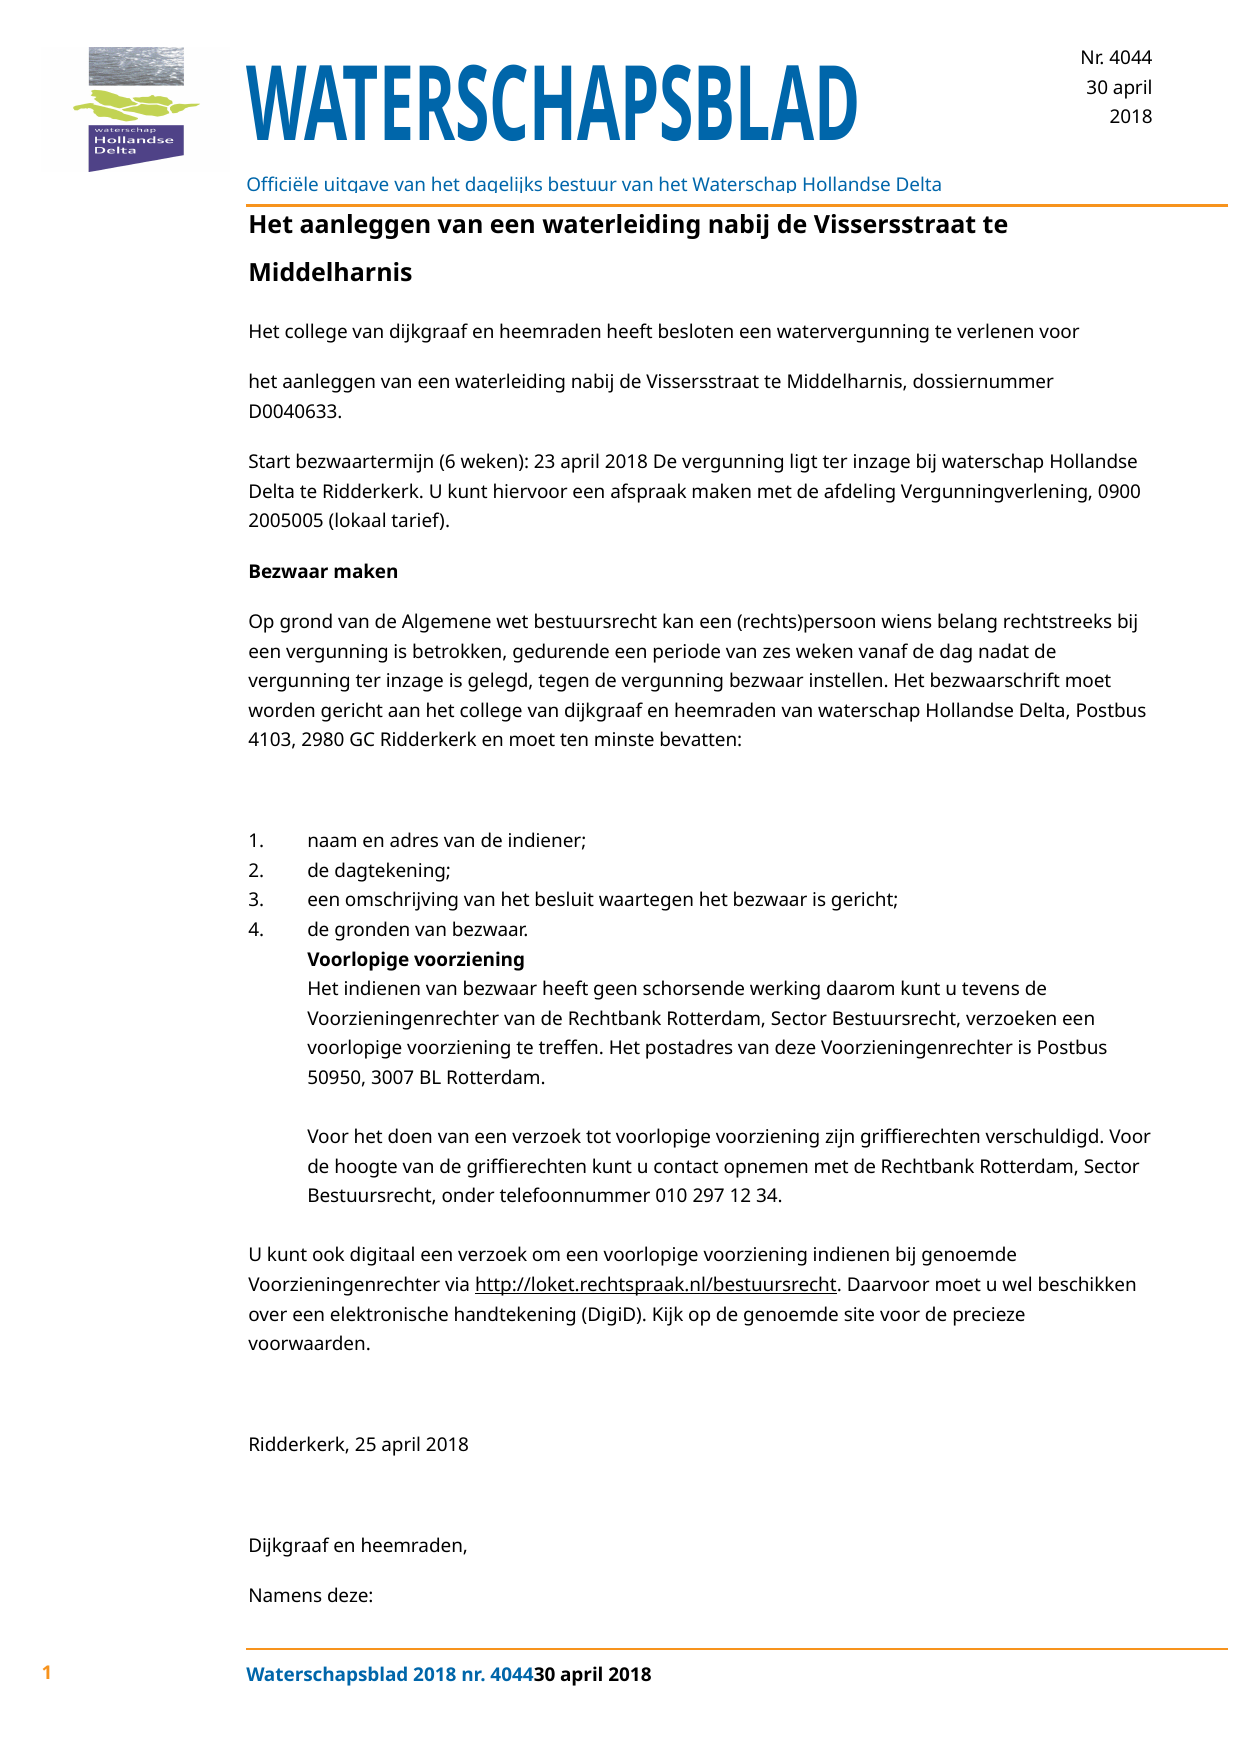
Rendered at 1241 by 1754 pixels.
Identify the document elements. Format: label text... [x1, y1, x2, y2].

text Het college van dijkgraaf en heemraden heeft besloten een watervergunning te verlenen voor [248, 318, 1152, 344]
text Namens deze: [248, 1582, 1152, 1608]
text het aanleggen van een waterleiding nabij de Vissersstraat te Middelharnis, dossiernummer D0040633. [248, 368, 1152, 424]
list Het indienen van bezwaar heeft geen schorsende werking daarom kunt u tevens de Voorzieningenrechter van de Rechtbank Rotterdam, Sector Bestuursrecht, verzoeken een voorlopige voorziening te treffen. Het postadres van deze Voorzieningenrechter is Postbus 50950, 3007 BL Rotterdam. [248, 975, 1152, 1090]
list naam en adres van de indiener; [248, 827, 1152, 853]
text Ridderkerk, 25 april 2018 [248, 1431, 1152, 1457]
text Bezwaar maken [248, 558, 1152, 584]
list de gronden van bezwaar. [248, 916, 1152, 942]
list de dagtekening; [248, 857, 1152, 883]
text Dijkgraaf en heemraden, [248, 1532, 1152, 1558]
list Voorlopige voorziening [248, 946, 1152, 972]
picture [41, 47, 231, 172]
text Het aanleggen van een waterleiding nabij de Vissersstraat te Middelharnis [248, 207, 1152, 288]
list Voor het doen van een verzoek tot voorlopige voorziening zijn griffierechten verschuldigd. Voor de hoogte van de griffierechten kunt u contact opnemen met de Rechtbank Rotterdam, Sector Bestuursrecht, onder telefoonnummer 010 297 12 34. [248, 1123, 1152, 1208]
text Start bezwaartermijn (6 weken): 23 april 2018 De vergunning ligt ter inzage bij waterschap Hollandse Delta te Ridderkerk. U kunt hiervoor een afspraak maken met de afdeling Vergunningverlening, 0900 2005005 (lokaal tarief). [248, 448, 1152, 533]
text U kunt ook digitaal een verzoek om een voorlopige voorziening indienen bij genoemde Voorzieningenrechter via http://loket.rechtspraak.nl/bestuursrecht. Daarvoor moet u wel beschikken over een elektronische handtekening (DigiD). Kijk op de genoemde site voor de precieze voorwaarden. [248, 1242, 1152, 1356]
text Op grond van de Algemene wet bestuursrecht kan een (rechts)persoon wiens belang rechtstreeks bij een vergunning is betrokken, gedurende een periode van zes weken vanaf de dag nadat de vergunning ter inzage is gelegd, tegen de vergunning bezwaar instellen. Het bezwaarschrift moet worden gericht aan het college van dijkgraaf en heemraden van waterschap Hollandse Delta, Postbus 4103, 2980 GC Ridderkerk en moet ten minste bevatten: [248, 608, 1152, 752]
list een omschrijving van het besluit waartegen het bezwaar is gericht; [248, 887, 1152, 912]
